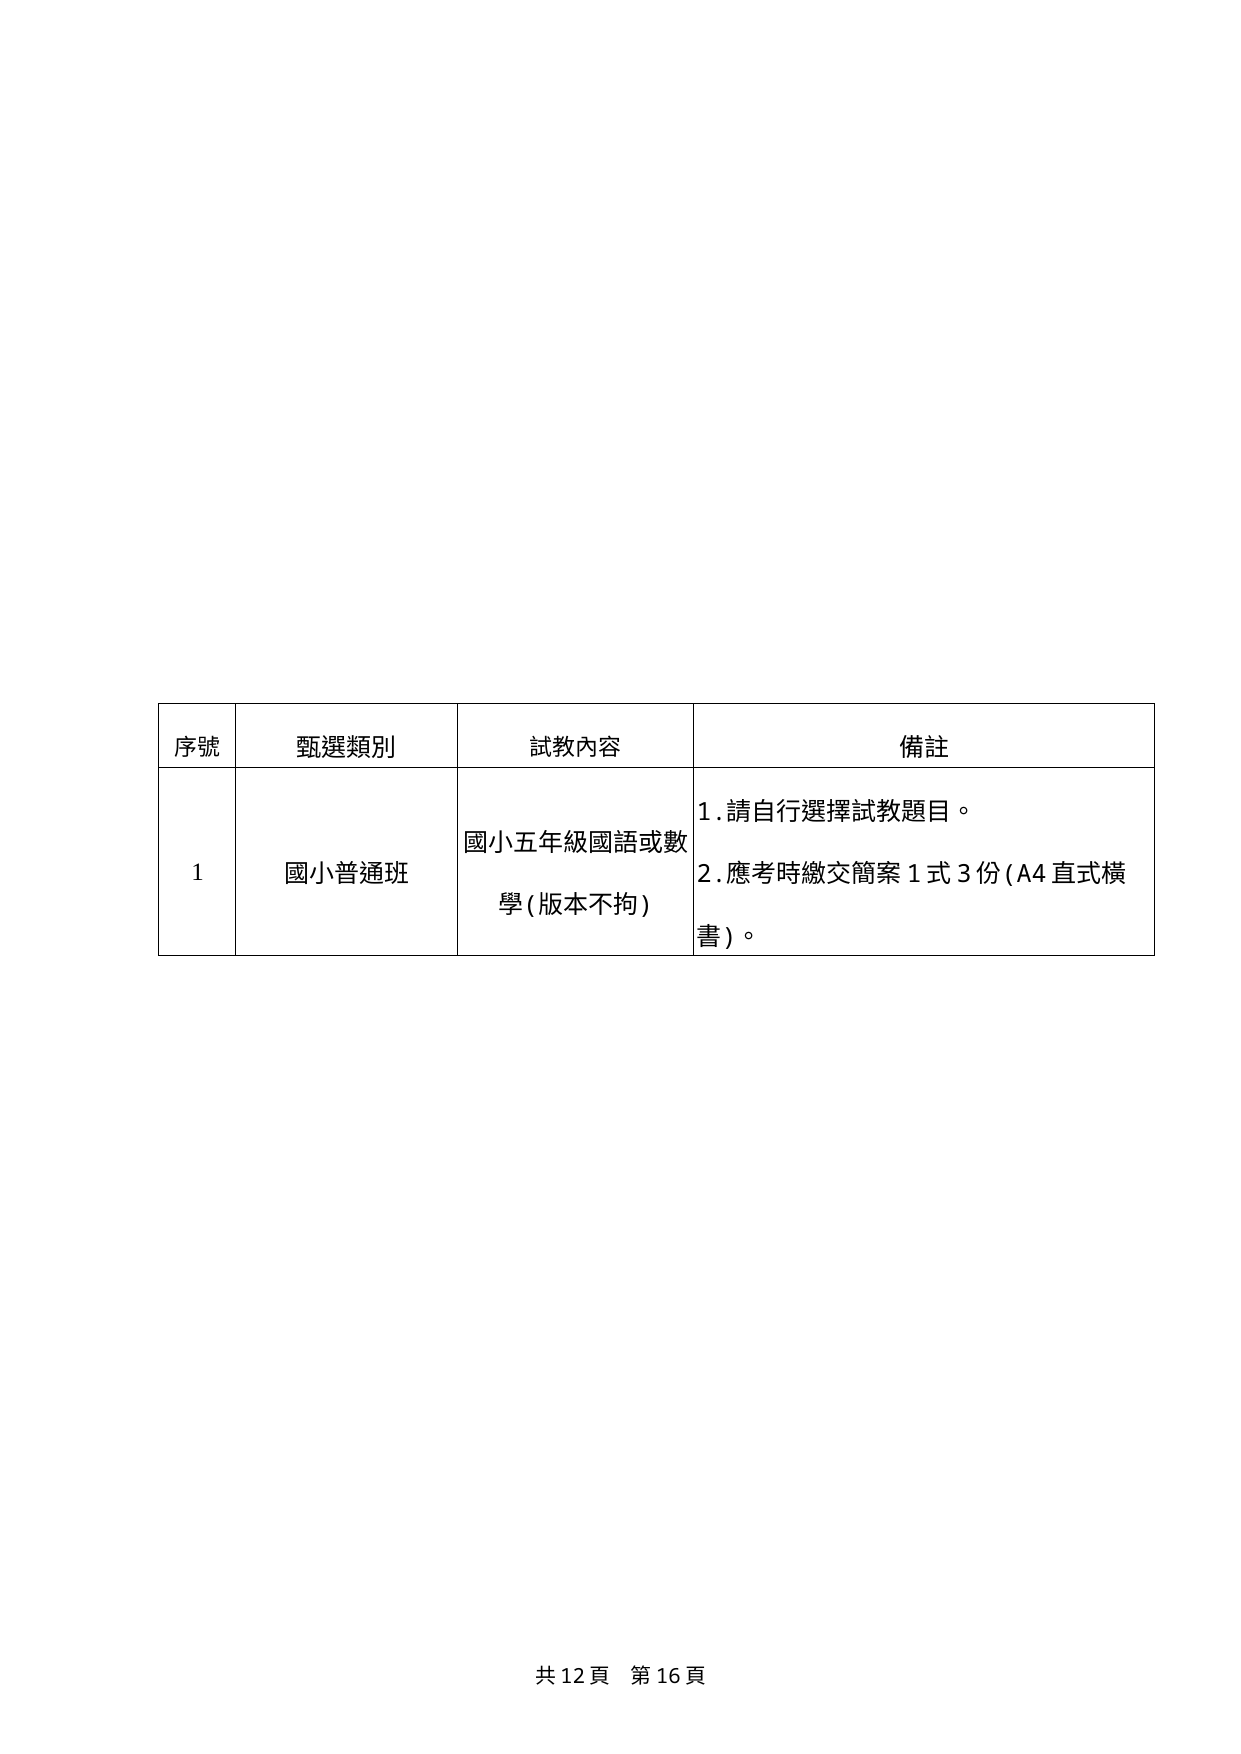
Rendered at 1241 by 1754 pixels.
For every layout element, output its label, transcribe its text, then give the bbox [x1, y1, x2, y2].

table_header 備註 [694, 704, 1154, 767]
table_header 試教內容 [458, 704, 693, 767]
table_cell 1.請自行選擇試教題目。 2.應考時繳交簡案1式3份(A4直式橫書)。 [694, 768, 1154, 955]
table_header 甄選類別 [236, 704, 457, 767]
table_cell 1 [159, 768, 235, 955]
table_cell 國小五年級國語或數學(版本不拘) [458, 768, 693, 955]
table_header 序號 [159, 704, 235, 767]
table_cell 國小普通班 [236, 768, 457, 955]
